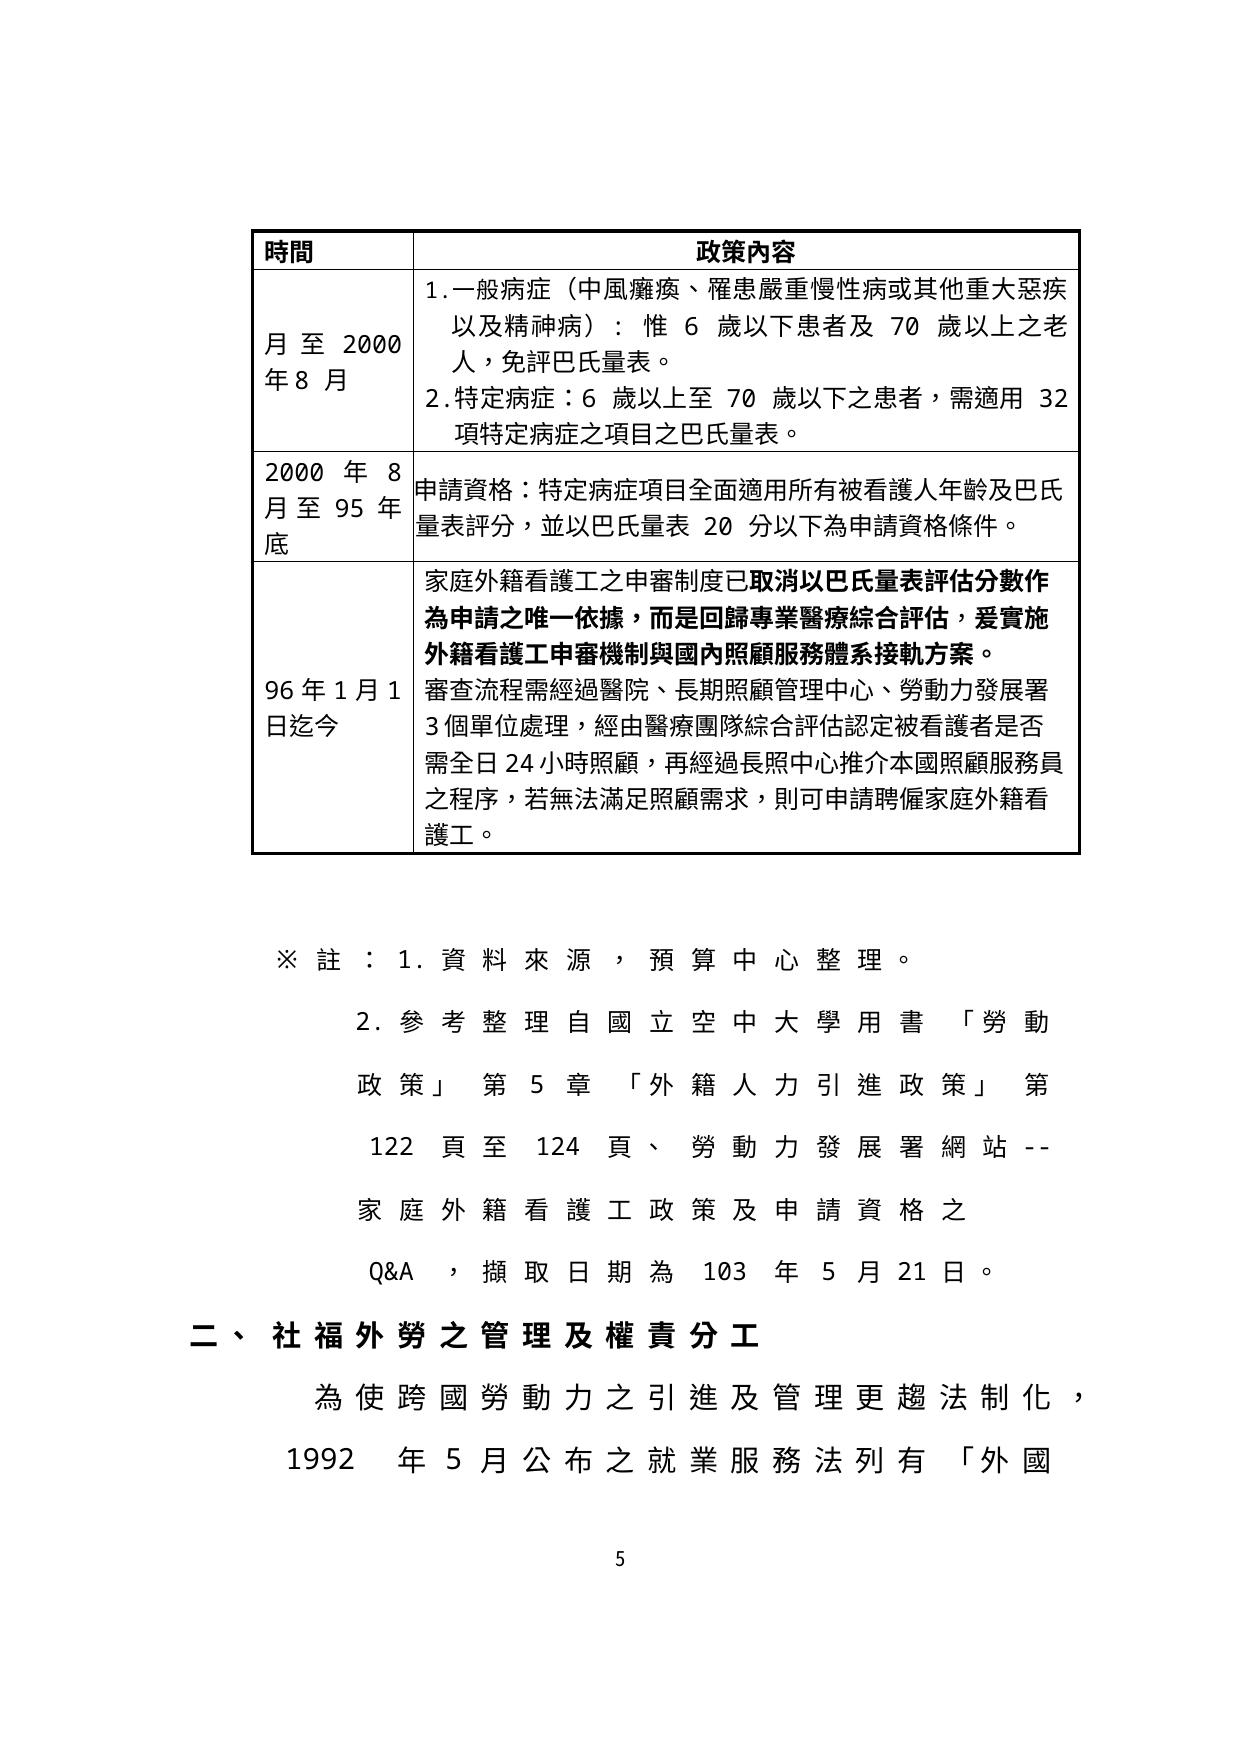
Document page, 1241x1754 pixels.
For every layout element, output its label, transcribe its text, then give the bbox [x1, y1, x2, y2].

table_header 政策內容 [414, 233, 1078, 269]
table_cell 月至2000年8 月 [254, 270, 413, 451]
text ※註：1.資料來源，預算中心整理。 [183, 917, 1058, 979]
text 2.參考整理自國立空中大學用書「勞動政策」第5章「外籍人力引進政策」第122頁至124頁、勞動力發展署網站--家庭外籍看護工政策及申請資格之Q&A，擷取日期為103年5月21日。 [316, 979, 1058, 1292]
text 二、社福外勞之管理及權責分工 [183, 1292, 1058, 1354]
table_cell 家庭外籍看護工之申審制度已取消以巴氏量表評估分數作為申請之唯一依據，而是回歸專業醫療綜合評估，爰實施外籍看護工申審機制與國內照顧服務體系接軌方案。 審查流程需經過醫院、長期照顧管理中心、勞動力發展署3個單位處理，經由醫療團隊綜合評估認定被看護者是否需全日24小時照顧，再經過長照中心推介本國照顧服務員之程序，若無法滿足照顧需求，則可申請聘僱家庭外籍看護工。 [414, 562, 1078, 852]
text 為使跨國勞動力之引進及管理更趨法制化，1992 年5月公布之就業服務法列有「外國人之聘僱與管理」專章，同年7月並發布外國人聘僱及許可管理辦法(93年1月13日改為雇主聘僱外國人許可及管理辦法)，為外勞引進及管理之主要法令依據，據此，中央及地方政府之權責分工如附表3： [242, 1354, 1058, 1479]
table_cell 2000年8月至95年底 [254, 452, 413, 561]
table_cell 96年1月1日迄今 [254, 562, 413, 852]
table_cell 1.一般病症（中風癱瘓、罹患嚴重慢性病或其他重大惡疾以及精神病）: 惟 6 歲以下患者及 70 歲以上之老人，免評巴氏量表。 2.特定病症：6 歲以上至 70 歲以下之患者，需適用 32 項特定病症之項目之巴氏量表。 [414, 270, 1078, 451]
table_cell 申請資格：特定病症項目全面適用所有被看護人年齡及巴氏量表評分，並以巴氏量表 20 分以下為申請資格條件。 [414, 452, 1078, 561]
table_header 時間 [254, 233, 413, 269]
